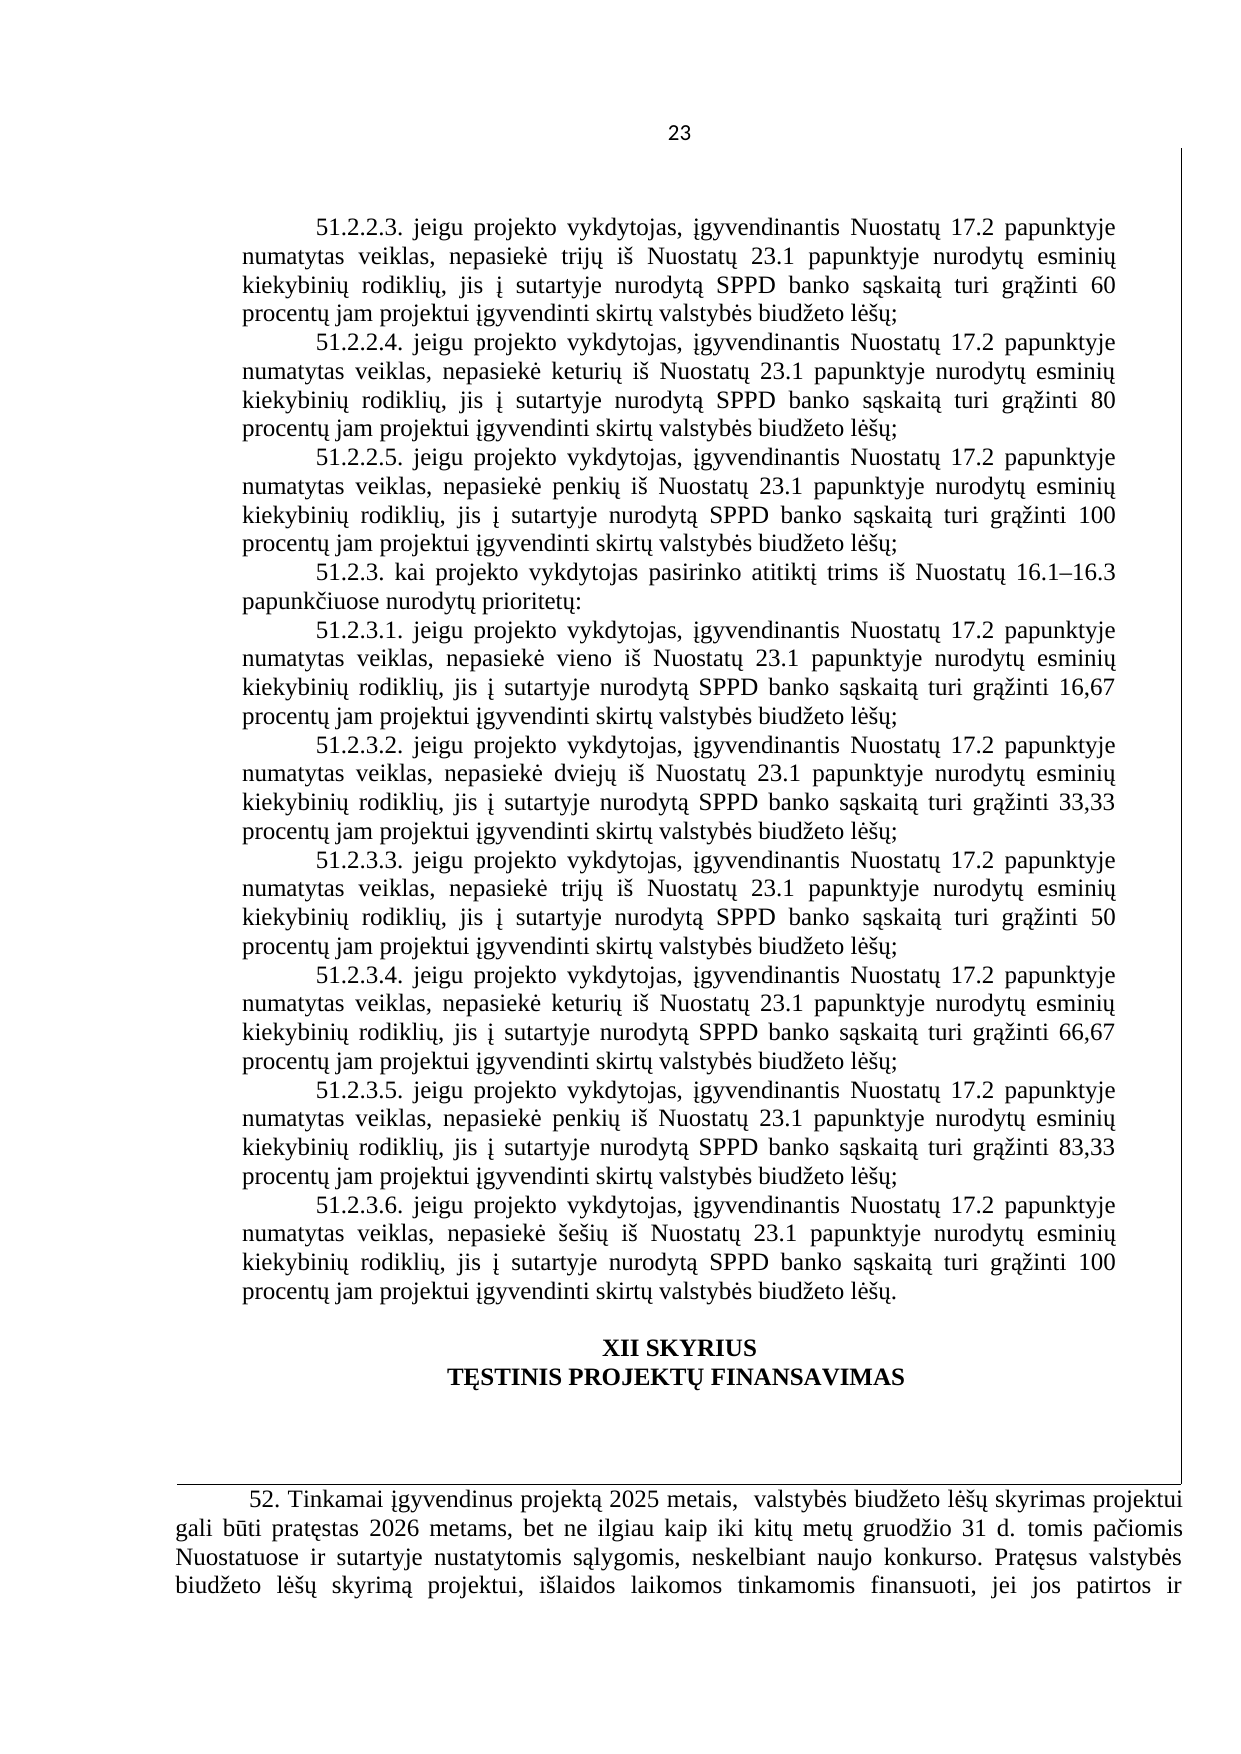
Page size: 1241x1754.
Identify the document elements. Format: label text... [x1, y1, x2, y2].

text 51.2.2.3. jeigu projekto vykdytojas, įgyvendinantis Nuostatų 17.2 papunktyje numatytas veiklas, nepasiekė trijų iš Nuostatų 23.1 papunktyje nurodytų esminių kiekybinių rodiklių, jis į sutartyje nurodytą SPPD banko sąskaitą turi grąžinti 60 procentų jam projektui įgyvendinti skirtų valstybės biudžeto lėšų; [177, 148, 1181, 327]
text TĘSTINIS PROJEKTŲ FINANSAVIMAS [177, 1362, 1181, 1391]
text 51.2.2.5. jeigu projekto vykdytojas, įgyvendinantis Nuostatų 17.2 papunktyje numatytas veiklas, nepasiekė penkių iš Nuostatų 23.1 papunktyje nurodytų esminių kiekybinių rodiklių, jis į sutartyje nurodytą SPPD banko sąskaitą turi grąžinti 100 procentų jam projektui įgyvendinti skirtų valstybės biudžeto lėšų; [177, 442, 1181, 557]
text 51.2.2.4. jeigu projekto vykdytojas, įgyvendinantis Nuostatų 17.2 papunktyje numatytas veiklas, nepasiekė keturių iš Nuostatų 23.1 papunktyje nurodytų esminių kiekybinių rodiklių, jis į sutartyje nurodytą SPPD banko sąskaitą turi grąžinti 80 procentų jam projektui įgyvendinti skirtų valstybės biudžeto lėšų; [177, 327, 1181, 442]
text XII SKYRIUS [177, 1333, 1181, 1362]
text 52. Tinkamai įgyvendinus projektą 2025 metais, valstybės biudžeto lėšų skyrimas projektui gali būti pratęstas 2026 metams, bet ne ilgiau kaip iki kitų metų gruodžio 31 d. tomis pačiomis Nuostatuose ir sutartyje nustatytomis sąlygomis, neskelbiant naujo konkurso. Pratęsus valstybės biudžeto lėšų skyrimą projektui, išlaidos laikomos tinkamomis finansuoti, jei jos patirtos ir [175, 1484, 1183, 1599]
text 51.2.3.2. jeigu projekto vykdytojas, įgyvendinantis Nuostatų 17.2 papunktyje numatytas veiklas, nepasiekė dviejų iš Nuostatų 23.1 papunktyje nurodytų esminių kiekybinių rodiklių, jis į sutartyje nurodytą SPPD banko sąskaitą turi grąžinti 33,33 procentų jam projektui įgyvendinti skirtų valstybės biudžeto lėšų; [177, 730, 1181, 845]
text 51.2.3. kai projekto vykdytojas pasirinko atitiktį trims iš Nuostatų 16.1–16.3 papunkčiuose nurodytų prioritetų: [177, 557, 1181, 615]
text 51.2.3.5. jeigu projekto vykdytojas, įgyvendinantis Nuostatų 17.2 papunktyje numatytas veiklas, nepasiekė penkių iš Nuostatų 23.1 papunktyje nurodytų esminių kiekybinių rodiklių, jis į sutartyje nurodytą SPPD banko sąskaitą turi grąžinti 83,33 procentų jam projektui įgyvendinti skirtų valstybės biudžeto lėšų; [177, 1075, 1181, 1190]
text 51.2.3.1. jeigu projekto vykdytojas, įgyvendinantis Nuostatų 17.2 papunktyje numatytas veiklas, nepasiekė vieno iš Nuostatų 23.1 papunktyje nurodytų esminių kiekybinių rodiklių, jis į sutartyje nurodytą SPPD banko sąskaitą turi grąžinti 16,67 procentų jam projektui įgyvendinti skirtų valstybės biudžeto lėšų; [177, 615, 1181, 730]
text 51.2.3.6. jeigu projekto vykdytojas, įgyvendinantis Nuostatų 17.2 papunktyje numatytas veiklas, nepasiekė šešių iš Nuostatų 23.1 papunktyje nurodytų esminių kiekybinių rodiklių, jis į sutartyje nurodytą SPPD banko sąskaitą turi grąžinti 100 procentų jam projektui įgyvendinti skirtų valstybės biudžeto lėšų. [177, 1190, 1181, 1305]
text 51.2.3.4. jeigu projekto vykdytojas, įgyvendinantis Nuostatų 17.2 papunktyje numatytas veiklas, nepasiekė keturių iš Nuostatų 23.1 papunktyje nurodytų esminių kiekybinių rodiklių, jis į sutartyje nurodytą SPPD banko sąskaitą turi grąžinti 66,67 procentų jam projektui įgyvendinti skirtų valstybės biudžeto lėšų; [177, 960, 1181, 1075]
text 51.2.3.3. jeigu projekto vykdytojas, įgyvendinantis Nuostatų 17.2 papunktyje numatytas veiklas, nepasiekė trijų iš Nuostatų 23.1 papunktyje nurodytų esminių kiekybinių rodiklių, jis į sutartyje nurodytą SPPD banko sąskaitą turi grąžinti 50 procentų jam projektui įgyvendinti skirtų valstybės biudžeto lėšų; [177, 845, 1181, 960]
